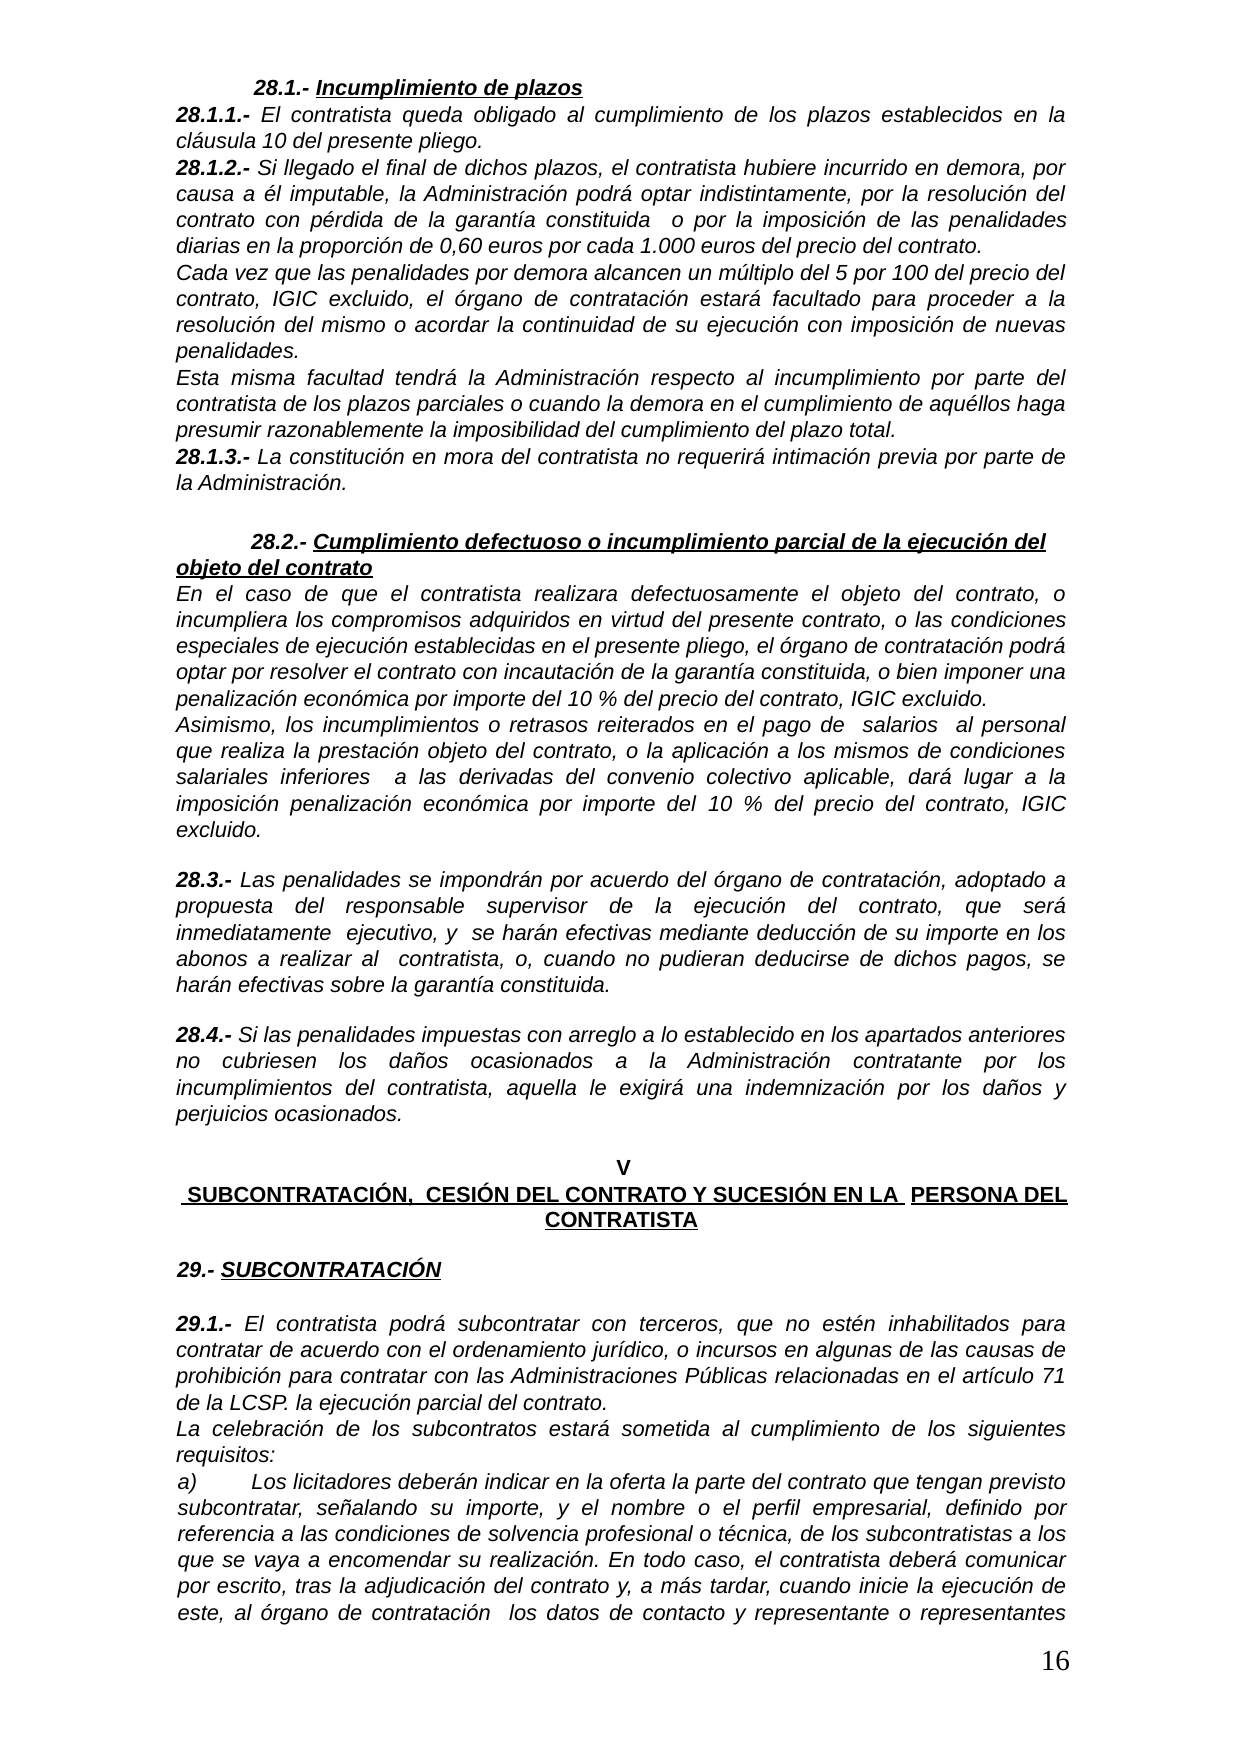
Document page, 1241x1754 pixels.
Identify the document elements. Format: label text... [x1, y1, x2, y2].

text Esta misma facultad tendrá la Administración respecto al incumplimiento por parte del contratista de los plazos parciales o cuando la demora en el cumplimiento de aquéllos haga presumir razonablemente la imposibilidad del cumplimiento del plazo total. [176, 365, 1069, 442]
list Los licitadores deberán indicar en la oferta la parte del contrato que tengan previsto subcontratar, señalando su importe, y el nombre o el perfil empresarial, definido por referencia a las condiciones de solvencia profesional o técnica, de los subcontratistas a los que se vaya a encomendar su realización. En todo caso, el contratista deberá comunicar por escrito, tras la adjudicación del contrato y, a más tardar, cuando inicie la ejecución de este, al órgano de contratación los datos de contacto y representante o representantes [177, 1469, 1069, 1624]
text 29.1.- El contratista podrá subcontratar con terceros, que no estén inhabilitados para contratar de acuerdo con el ordenamiento jurídico, o incursos en algunas de las causas de prohibición para contratar con las Administraciones Públicas relacionadas en el artículo 71 de la LCSP. la ejecución parcial del contrato. [176, 1311, 1069, 1414]
text Cada vez que las penalidades por demora alcancen un múltiplo del 5 por 100 del precio del contrato, IGIC excluido, el órgano de contratación estará facultado para proceder a la resolución del mismo o acordar la continuidad de su ejecución con imposición de nuevas penalidades. [176, 260, 1069, 363]
text V [177, 1155, 1069, 1180]
text En el caso de que el contratista realizara defectuosamente el objeto del contrato, o incumpliera los compromisos adquiridos en virtud del presente contrato, o las condiciones especiales de ejecución establecidas en el presente pliego, el órgano de contratación podrá optar por resolver el contrato con incautación de la garantía constituida, o bien imponer una penalización económica por importe del 10 % del precio del contrato, IGIC excluido. [176, 581, 1069, 711]
text 28.1.2.- Si llegado el final de dichos plazos, el contratista hubiere incurrido en demora, por causa a él imputable, la Administración podrá optar indistintamente, por la resolución del contrato con pérdida de la garantía constituida o por la imposición de las penalidades diarias en la proporción de 0,60 euros por cada 1.000 euros del precio del contrato. [176, 155, 1069, 258]
text La celebración de los subcontratos estará sometida al cumplimiento de los siguientes requisitos: [176, 1416, 1069, 1467]
text 28.1.1.- El contratista queda obligado al cumplimiento de los plazos establecidos en la cláusula 10 del presente pliego. [176, 102, 1069, 153]
text 28.3.- Las penalidades se impondrán por acuerdo del órgano de contratación, adoptado a propuesta del responsable supervisor de la ejecución del contrato, que será inmediatamente ejecutivo, y se harán efectivas mediante deducción de su importe en los abonos a realizar al contratista, o, cuando no pudieran deducirse de dichos pagos, se harán efectivas sobre la garantía constituida. [176, 867, 1069, 997]
subtitle 29.- SUBCONTRATACIÓN [177, 1257, 1071, 1282]
text SUBCONTRATACIÓN, CESIÓN DEL CONTRATO Y SUCESIÓN EN LA PERSONA DEL CONTRATISTA [177, 1182, 1071, 1232]
text Asimismo, los incumplimientos o retrasos reiterados en el pago de salarios al personal que realiza la prestación objeto del contrato, o la aplicación a los mismos de condiciones salariales inferiores a las derivadas del convenio colectivo aplicable, dará lugar a la imposición penalización económica por importe del 10 % del precio del contrato, IGIC excluido. [176, 712, 1069, 842]
text 28.4.- Si las penalidades impuestas con arreglo a lo establecido en los apartados anteriores no cubriesen los daños ocasionados a la Administración contratante por los incumplimientos del contratista, aquella le exigirá una indemnización por los daños y perjuicios ocasionados. [176, 1022, 1069, 1126]
text 28.1.3.- La constitución en mora del contratista no requerirá intimación previa por parte de la Administración. [176, 443, 1069, 495]
subtitle 28.1.- Incumplimiento de plazos [253, 75, 1071, 100]
subtitle 28.2.- Cumplimiento defectuoso o incumplimiento parcial de la ejecución del objeto del contrato [176, 528, 1071, 580]
